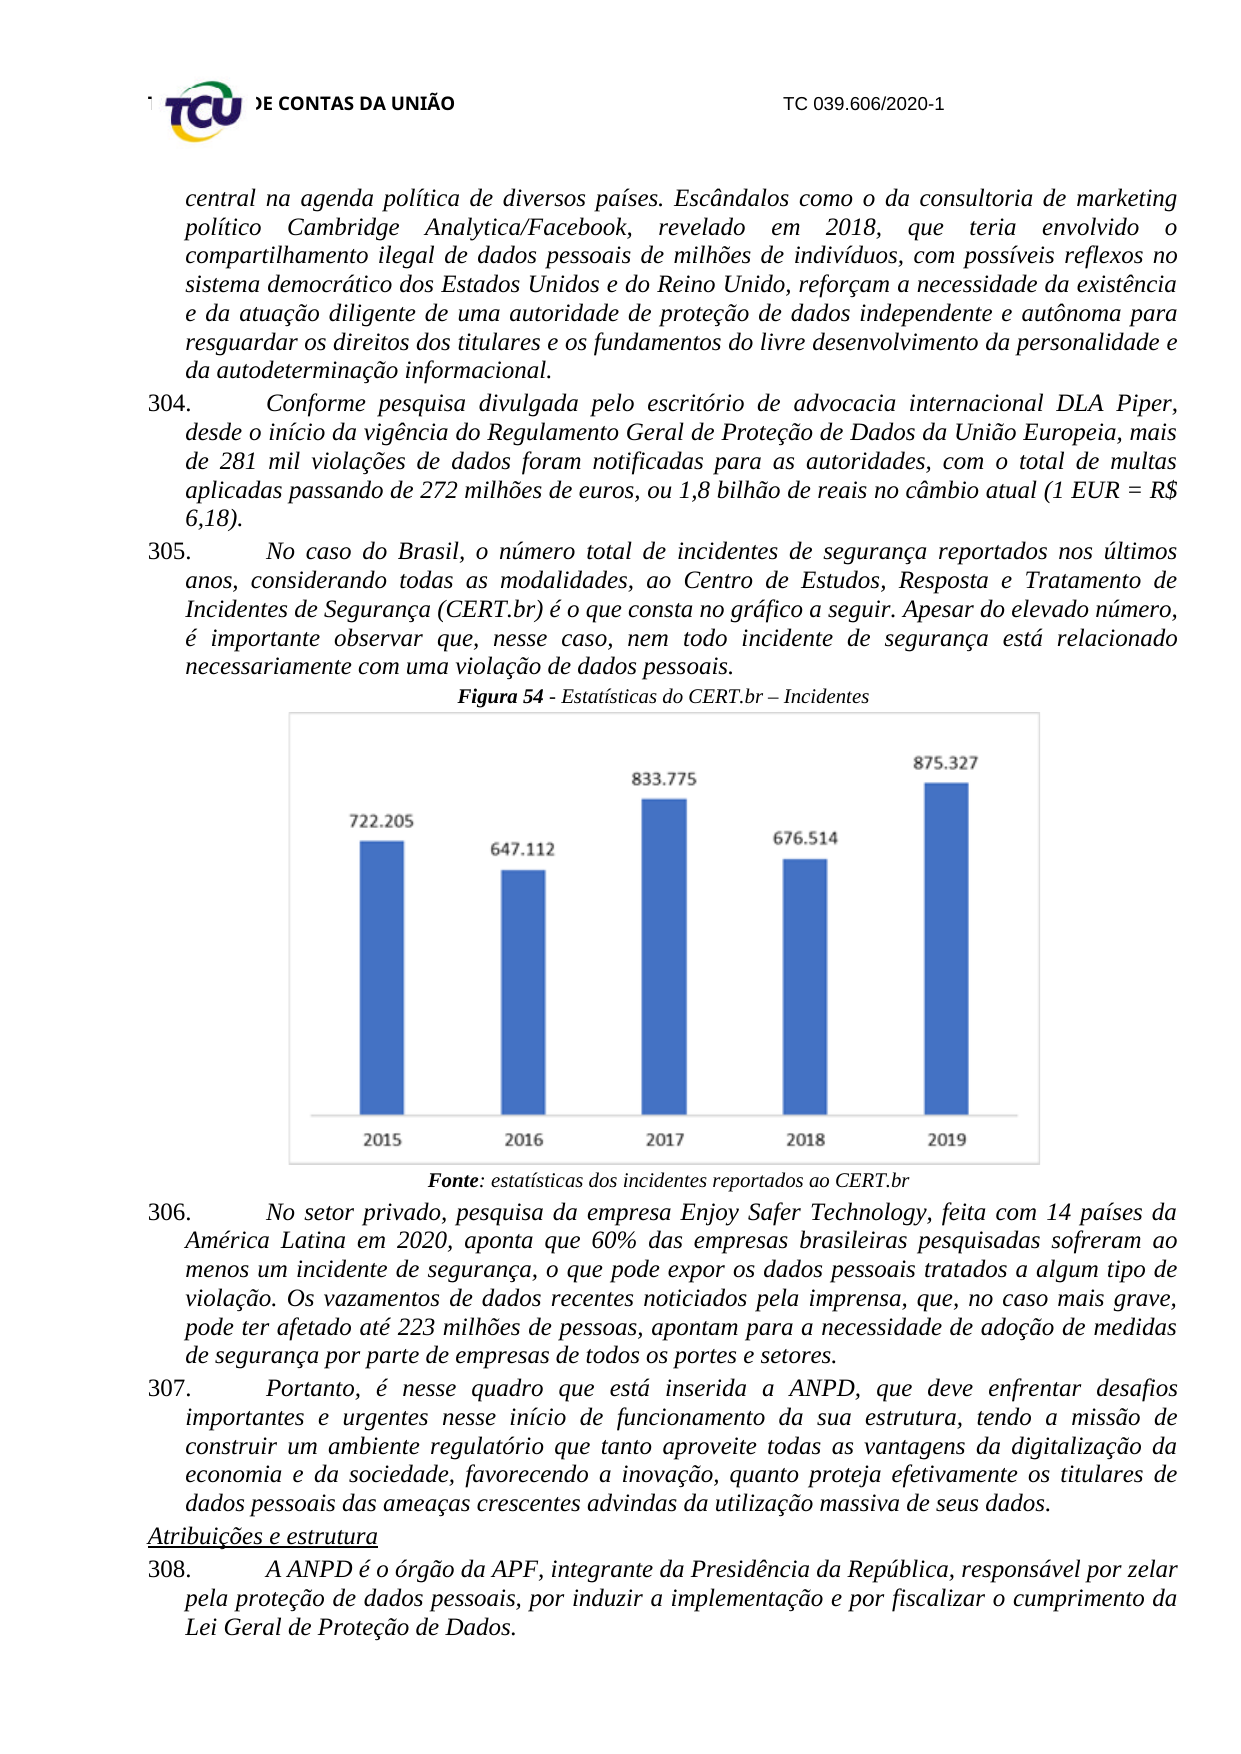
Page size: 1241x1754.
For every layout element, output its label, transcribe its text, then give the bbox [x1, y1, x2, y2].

list No caso do Brasil, o número total de incidentes de segurança reportados nos últimos anos, considerando todas as modalidades, ao Centro de Estudos, Resposta e Tratamento de Incidentes de Segurança (CERT.br) é o que consta no gráfico a seguir. Apesar do elevado número, é importante observar que, nesse caso, nem todo incidente de segurança está relacionado necessariamente com uma violação de dados pessoais. [148, 536, 1181, 680]
list Portanto, é nesse quadro que está inserida a ANPD, que deve enfrentar desafios importantes e urgentes nesse início de funcionamento da sua estrutura, tendo a missão de construir um ambiente regulatório que tanto aproveite todas as vantagens da digitalização da economia e da sociedade, favorecendo a inovação, quanto proteja efetivamente os titulares de dados pessoais das ameaças crescentes advindas da utilização massiva de seus dados. [148, 1373, 1181, 1517]
list No setor privado, pesquisa da empresa Enjoy Safer Technology, feita com 14 países da América Latina em 2020, aponta que 60% das empresas brasileiras pesquisadas sofreram ao menos um incidente de segurança, o que pode expor os dados pessoais tratados a algum tipo de violação. Os vazamentos de dados recentes noticiados pela imprensa, que, no caso mais grave, pode ter afetado até 223 milhões de pessoas, apontam para a necessidade de adoção de medidas de segurança por parte de empresas de todos os portes e setores. [148, 1197, 1181, 1369]
list central na agenda política de diversos países. Escândalos como o da consultoria de marketing político Cambridge Analytica/Facebook, revelado em 2018, que teria envolvido o compartilhamento ilegal de dados pessoais de milhões de indivíduos, com possíveis reflexos no sistema democrático dos Estados Unidos e do Reino Unido, reforçam a necessidade da existência e da atuação diligente de uma autoridade de proteção de dados independente e autônoma para resguardar os direitos dos titulares e os fundamentos do livre desenvolvimento da personalidade e da autodeterminação informacional. [148, 183, 1181, 384]
subtitle Atribuições e estrutura [148, 1521, 1181, 1550]
text Fonte: estatísticas dos incidentes reportados ao CERT.br [298, 1168, 1041, 1192]
list Conforme pesquisa divulgada pelo escritório de advocacia internacional DLA Piper, desde o início da vigência do Regulamento Geral de Proteção de Dados da União Europeia, mais de 281 mil violações de dados foram notificadas para as autoridades, com o total de multas aplicadas passando de 272 milhões de euros, ou 1,8 bilhão de reais no câmbio atual (1 EUR = R$ 6,18). [148, 388, 1181, 532]
list A ANPD é o órgão da APF, integrante da Presidência da República, responsável por zelar pela proteção de dados pessoais, por induzir a implementação e por fiscalizar o cumprimento da Lei Geral de Proteção de Dados. [148, 1554, 1181, 1640]
text Figura 54 - Estatísticas do CERT.br – Incidentes [148, 684, 1181, 708]
